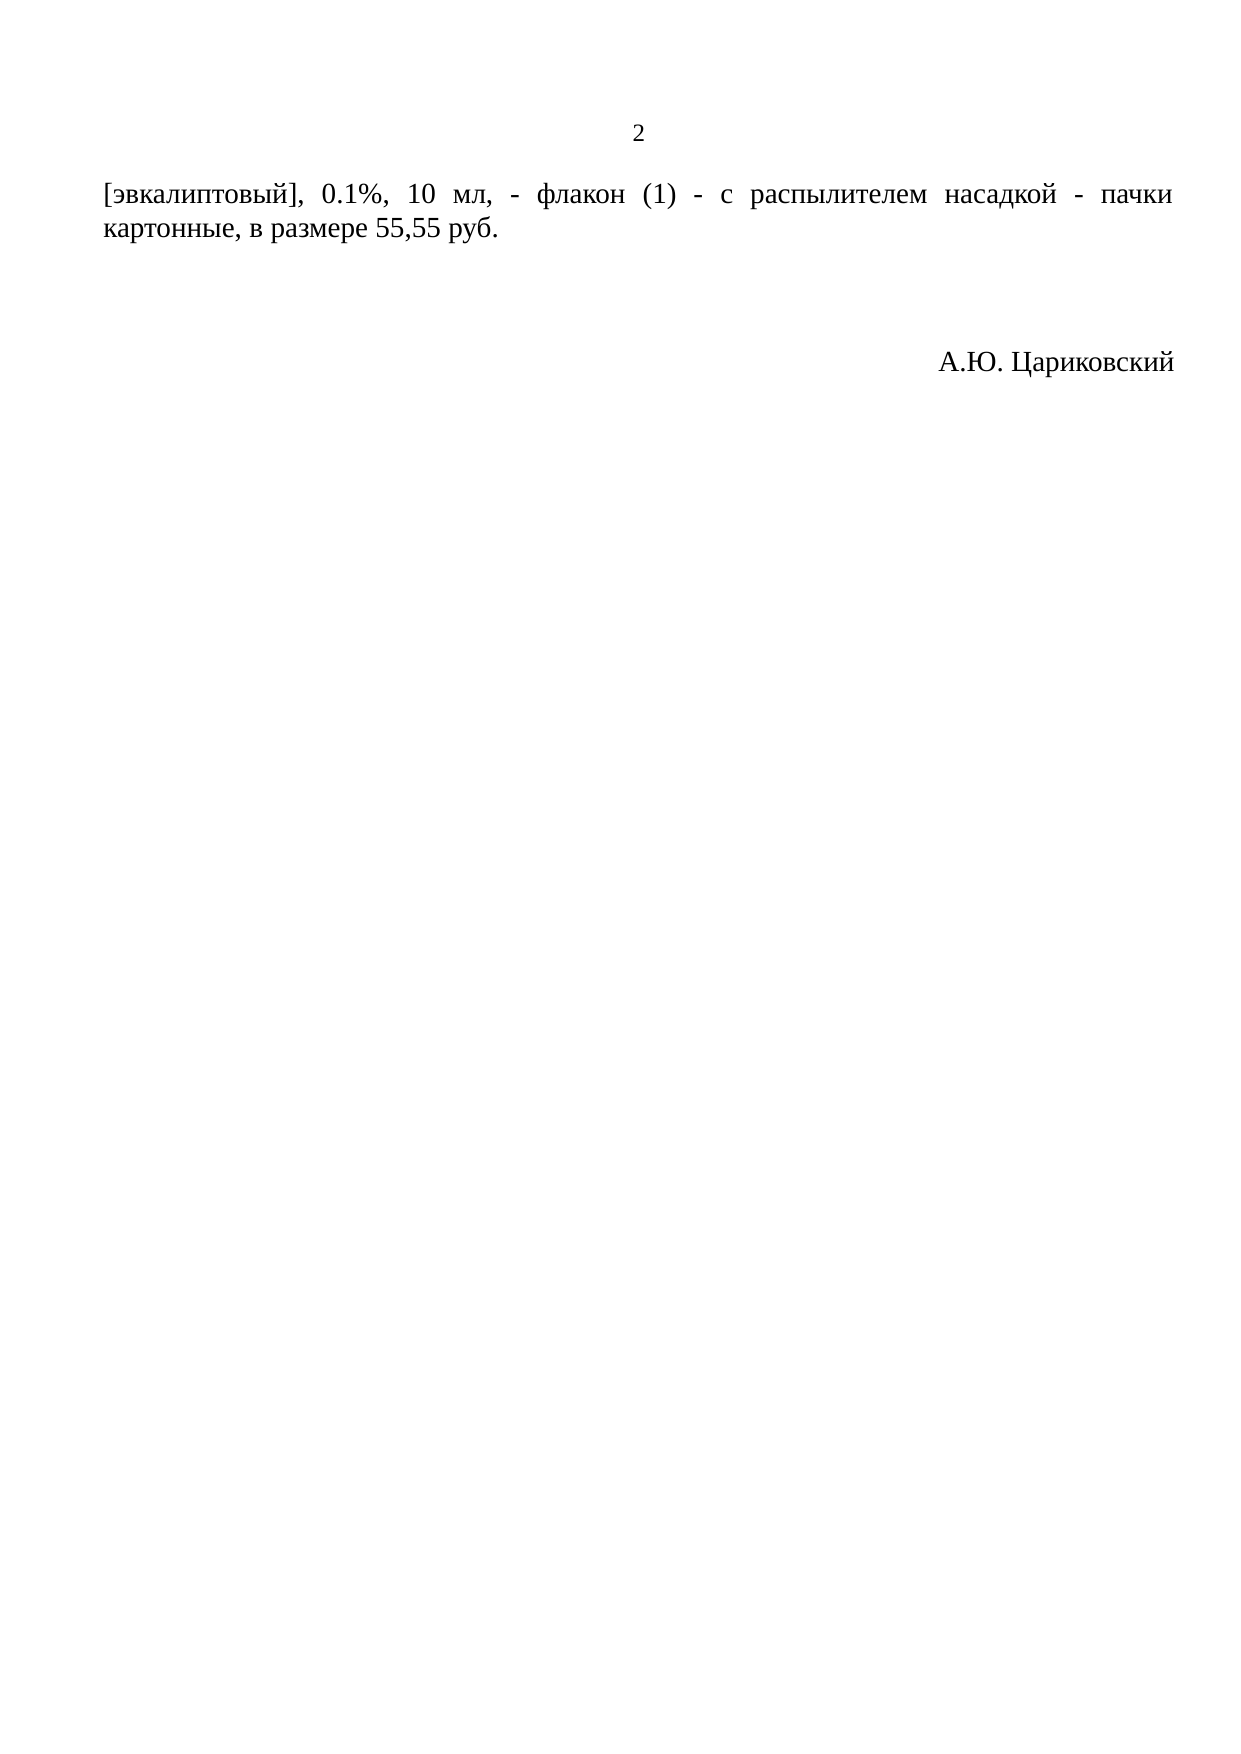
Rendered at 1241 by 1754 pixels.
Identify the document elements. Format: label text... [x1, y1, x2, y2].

text [эвкалиптовый], 0.1%, 10 мл, - флакон (1) - с распылителем насадкой - пачки картонные, в размере 55,55 руб. [103, 176, 1174, 243]
